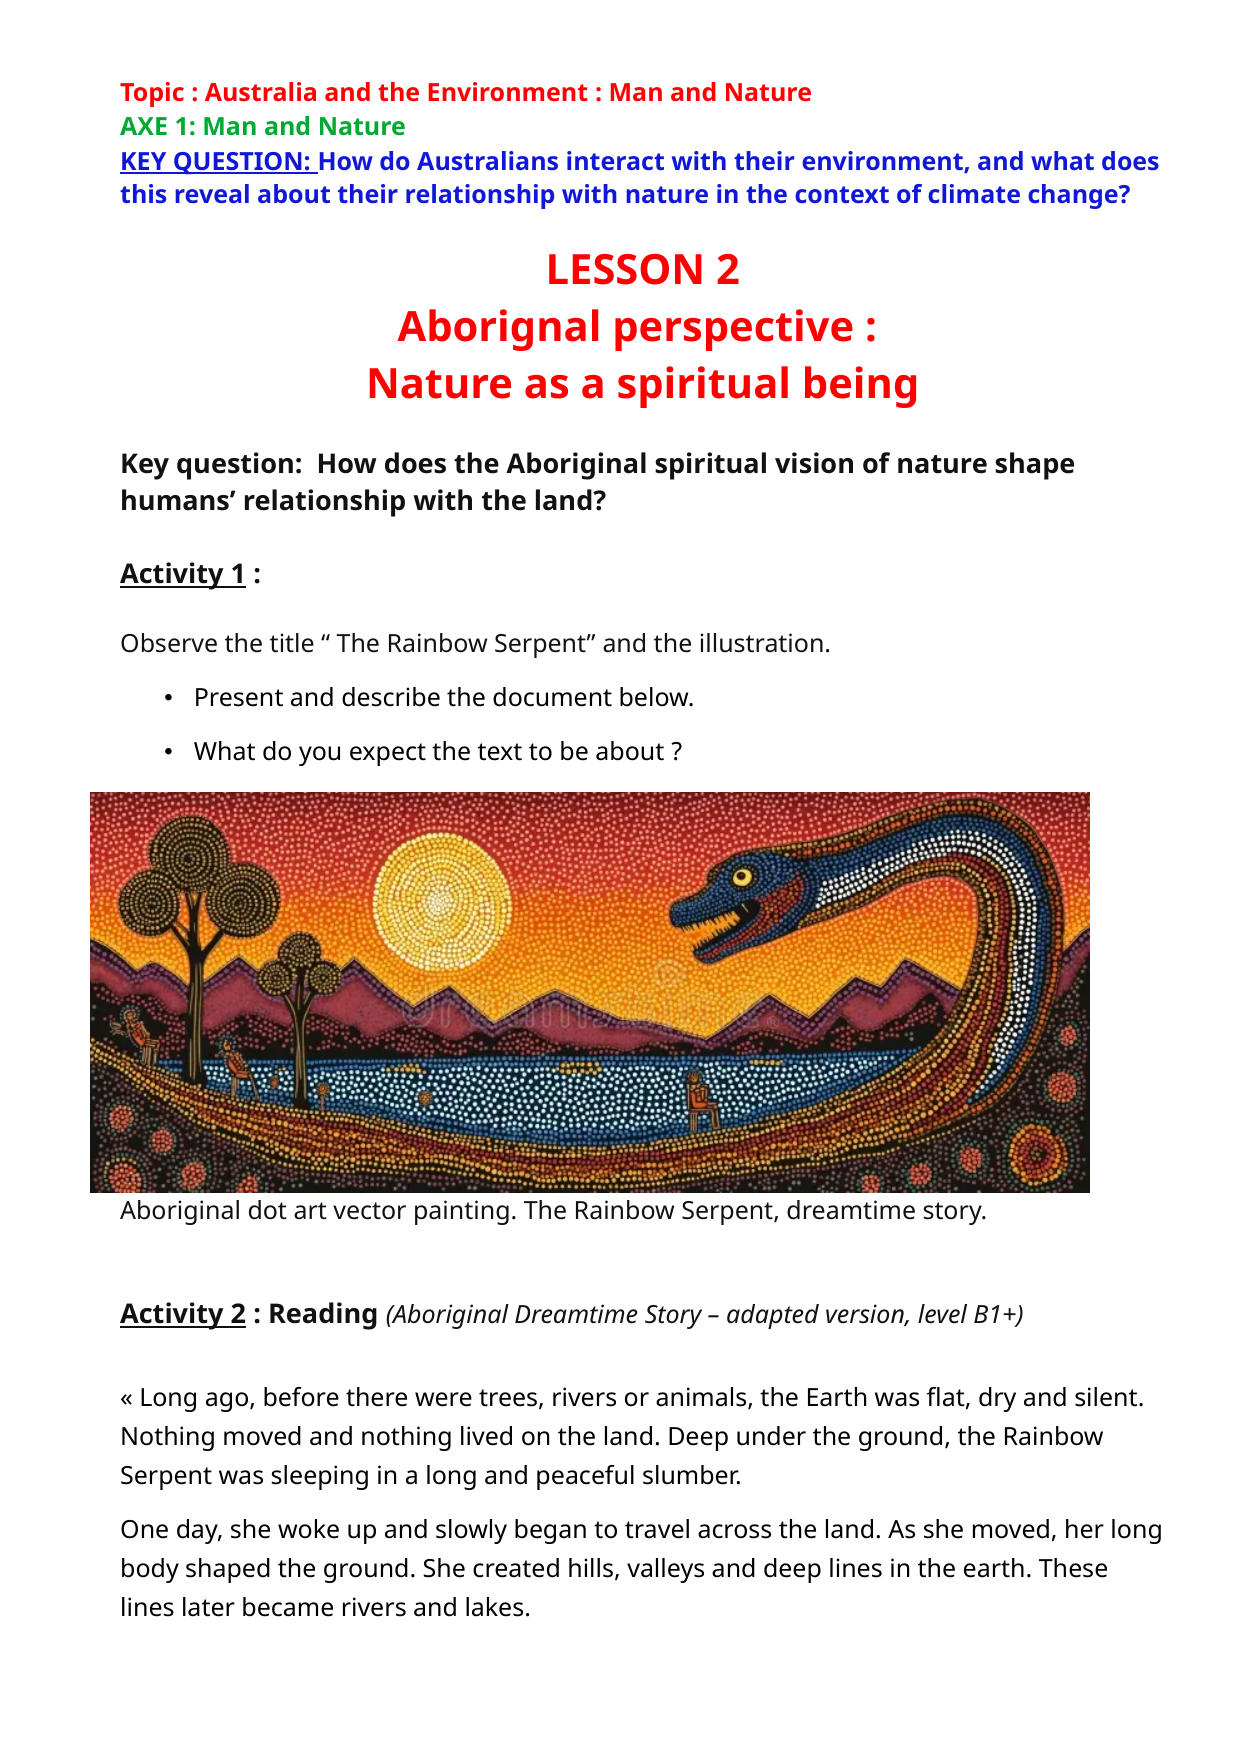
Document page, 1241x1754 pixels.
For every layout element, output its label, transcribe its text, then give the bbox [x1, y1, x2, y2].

text Nature as a spiritual being [120, 353, 1165, 410]
text One day, she woke up and slowly began to travel across the land. As she moved, her long body shaped the ground. She created hills, valleys and deep lines in the earth. These lines later became rivers and lakes. [120, 1512, 1165, 1624]
text Aborignal perspective : [120, 297, 1165, 353]
picture [90, 792, 1090, 1193]
text Topic : Australia and the Environment : Man and Nature [120, 75, 1165, 109]
text AXE 1: Man and Nature [120, 109, 1165, 143]
text Activity 1 : [120, 555, 1165, 592]
text Observe the title “ The Rainbow Serpent” and the illustration. [120, 626, 1165, 660]
list What do you expect the text to be about ? [164, 733, 1165, 767]
list Present and describe the document below. [164, 680, 1165, 714]
text « Long ago, before there were trees, rivers or animals, the Earth was flat, dry and silent. Nothing moved and nothing lived on the land. Deep under the ground, the Rainbow Serpent was sleeping in a long and peaceful slumber. [120, 1379, 1165, 1492]
text KEY QUESTION: How do Australians interact with their environment, and what does this reveal about their relationship with nature in the context of climate change? [120, 143, 1165, 211]
text Activity 2 : Reading (Aboriginal Dreamtime Story – adapted version, level B1+) [120, 1295, 1165, 1332]
text LESSON 2 [120, 240, 1165, 297]
text Aboriginal dot art vector painting. The Rainbow Serpent, dreamtime story. [120, 787, 1165, 1227]
text Key question: How does the Aboriginal spiritual vision of nature shape humans’ relationship with the land? [120, 444, 1165, 518]
